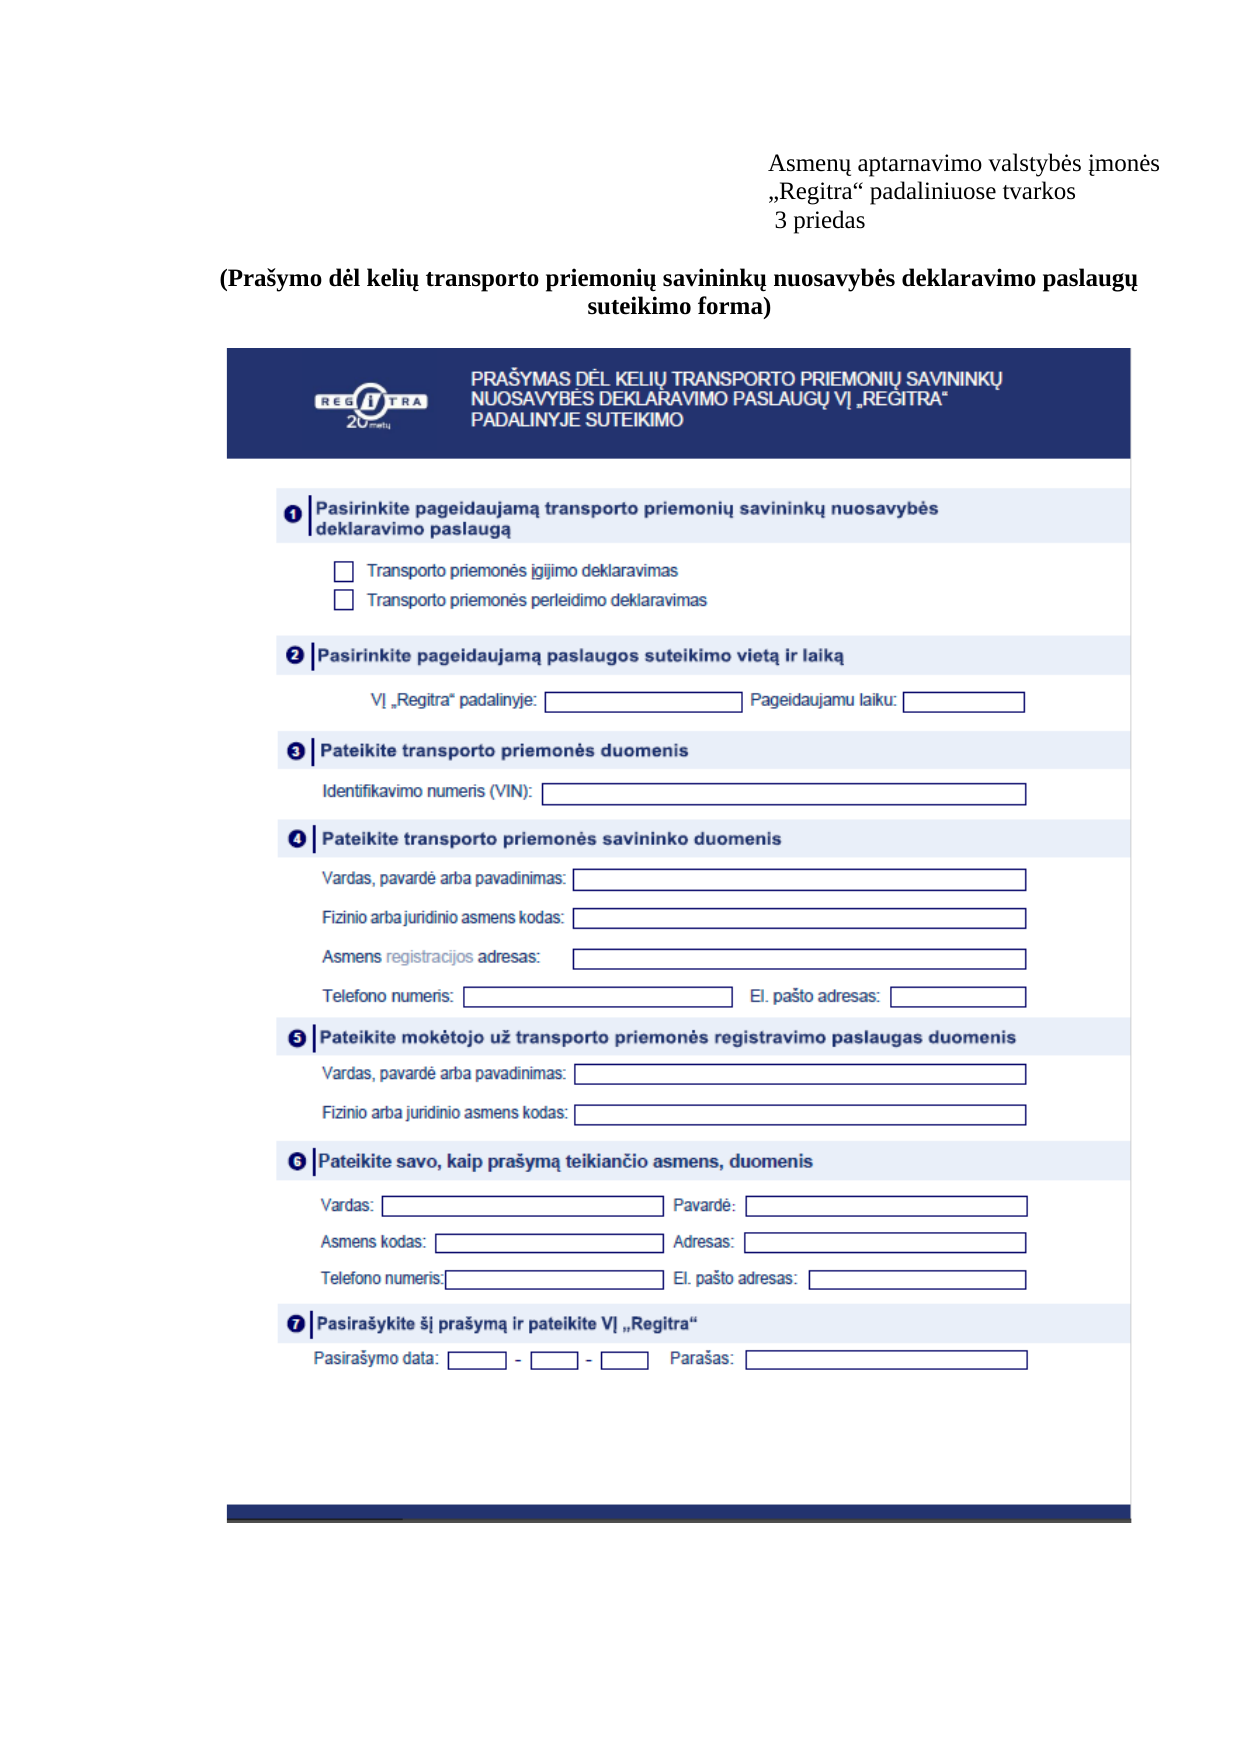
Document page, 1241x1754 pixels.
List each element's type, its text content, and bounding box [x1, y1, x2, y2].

text (Prašymo dėl kelių transporto priemonių savininkų nuosavybės deklaravimo paslaugų suteikimo forma) [177, 263, 1181, 320]
text „Regitra“ padaliniuose tvarkos [768, 176, 1181, 205]
text 3 priedas [768, 205, 1181, 234]
text Asmenų aptarnavimo valstybės įmonės [768, 148, 1181, 176]
